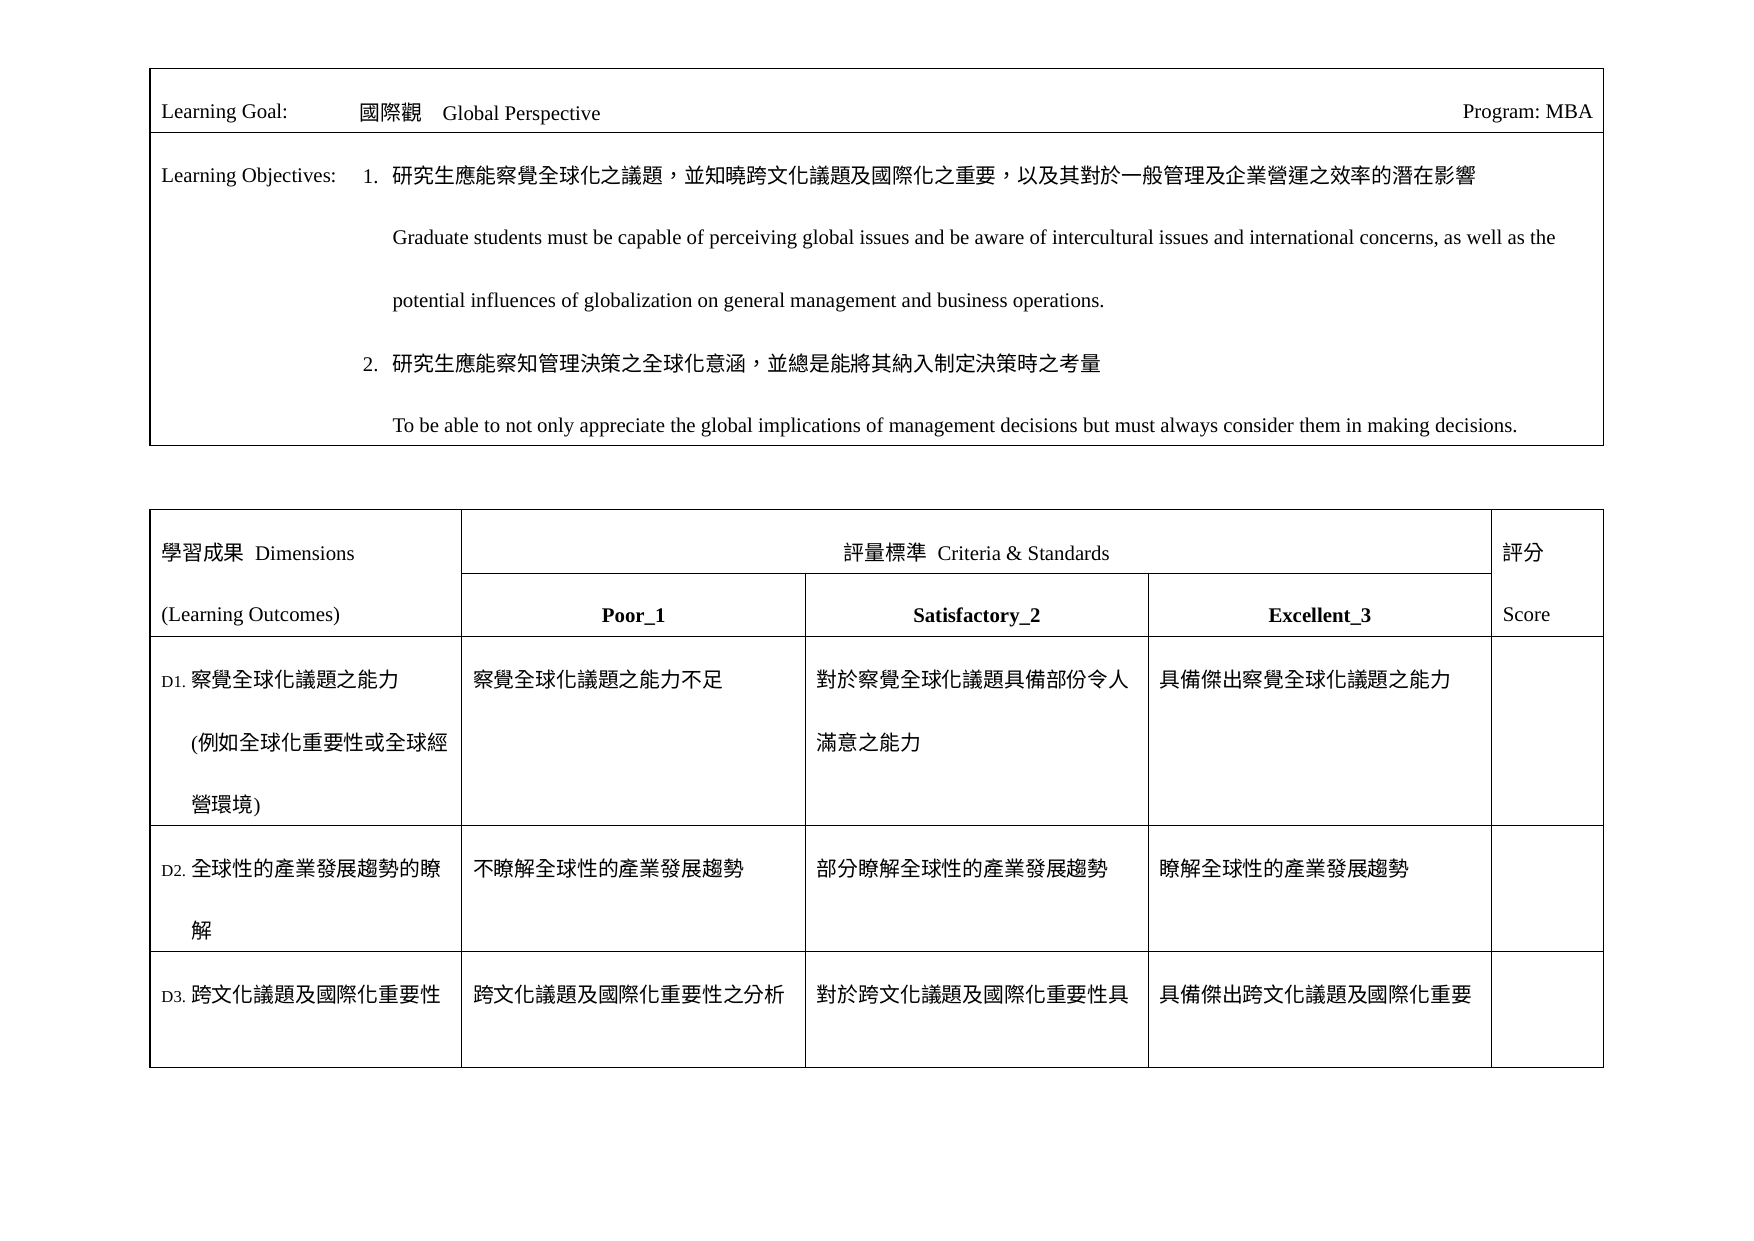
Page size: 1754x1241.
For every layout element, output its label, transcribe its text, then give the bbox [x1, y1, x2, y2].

table_cell 具備傑出察覺全球化議題之能力 [1149, 637, 1491, 824]
table_cell Learning Goal: [151, 69, 348, 132]
table_cell Excellent_3 [1149, 574, 1491, 636]
table_cell [1492, 637, 1603, 824]
table_cell 評量標準 Criteria & Standards [462, 510, 1491, 572]
table_cell 評分 Score [1492, 510, 1603, 636]
table_cell 跨文化議題及國際化重要性 [151, 952, 461, 1067]
table_cell [1492, 826, 1603, 951]
table_cell [462, 446, 726, 509]
table_cell 不瞭解全球性的產業發展趨勢 [462, 826, 805, 951]
table_cell [150, 446, 462, 509]
table_cell 對於察覺全球化議題具備部份令人滿意之能力 [806, 637, 1148, 824]
table_cell [1031, 446, 1604, 509]
table_cell 對於跨文化議題及國際化重要性具 [806, 952, 1148, 1067]
table_cell 瞭解全球性的產業發展趨勢 [1149, 826, 1491, 951]
table_cell 國際觀 Global Perspective [348, 69, 1370, 132]
table_cell Learning Objectives: [151, 133, 348, 445]
table_cell 學習成果 Dimensions (Learning Outcomes) [151, 510, 461, 636]
table_cell Poor_1 [462, 574, 805, 636]
table_cell Satisfactory_2 [806, 574, 1148, 636]
table_cell 跨文化議題及國際化重要性之分析 [462, 952, 805, 1067]
table_cell [726, 446, 1031, 509]
table_cell 察覺全球化議題之能力 (例如全球化重要性或全球經營環境) [151, 637, 461, 824]
table_cell [1492, 952, 1603, 1067]
table_cell Program: MBA [1370, 69, 1603, 132]
table_cell 具備傑出跨文化議題及國際化重要 [1149, 952, 1491, 1067]
table_cell 察覺全球化議題之能力不足 [462, 637, 805, 824]
table_cell 全球性的產業發展趨勢的瞭解 [151, 826, 461, 951]
table_cell 研究生應能察覺全球化之議題，並知曉跨文化議題及國際化之重要，以及其對於一般管理及企業營運之效率的潛在影響 Graduate students must be capable of perceiving global issues and be aware of intercultural issues and international concerns, as well as the potential influences of globalization on general management and business operations. 研究生應能察知管理決策之全球化意涵，並總是能將其納入制定決策時之考量 To be able to not only appreciate the global implications of management decisions but must always consider them in making decisions. [348, 133, 1603, 445]
table_cell 部分瞭解全球性的產業發展趨勢 [806, 826, 1148, 951]
